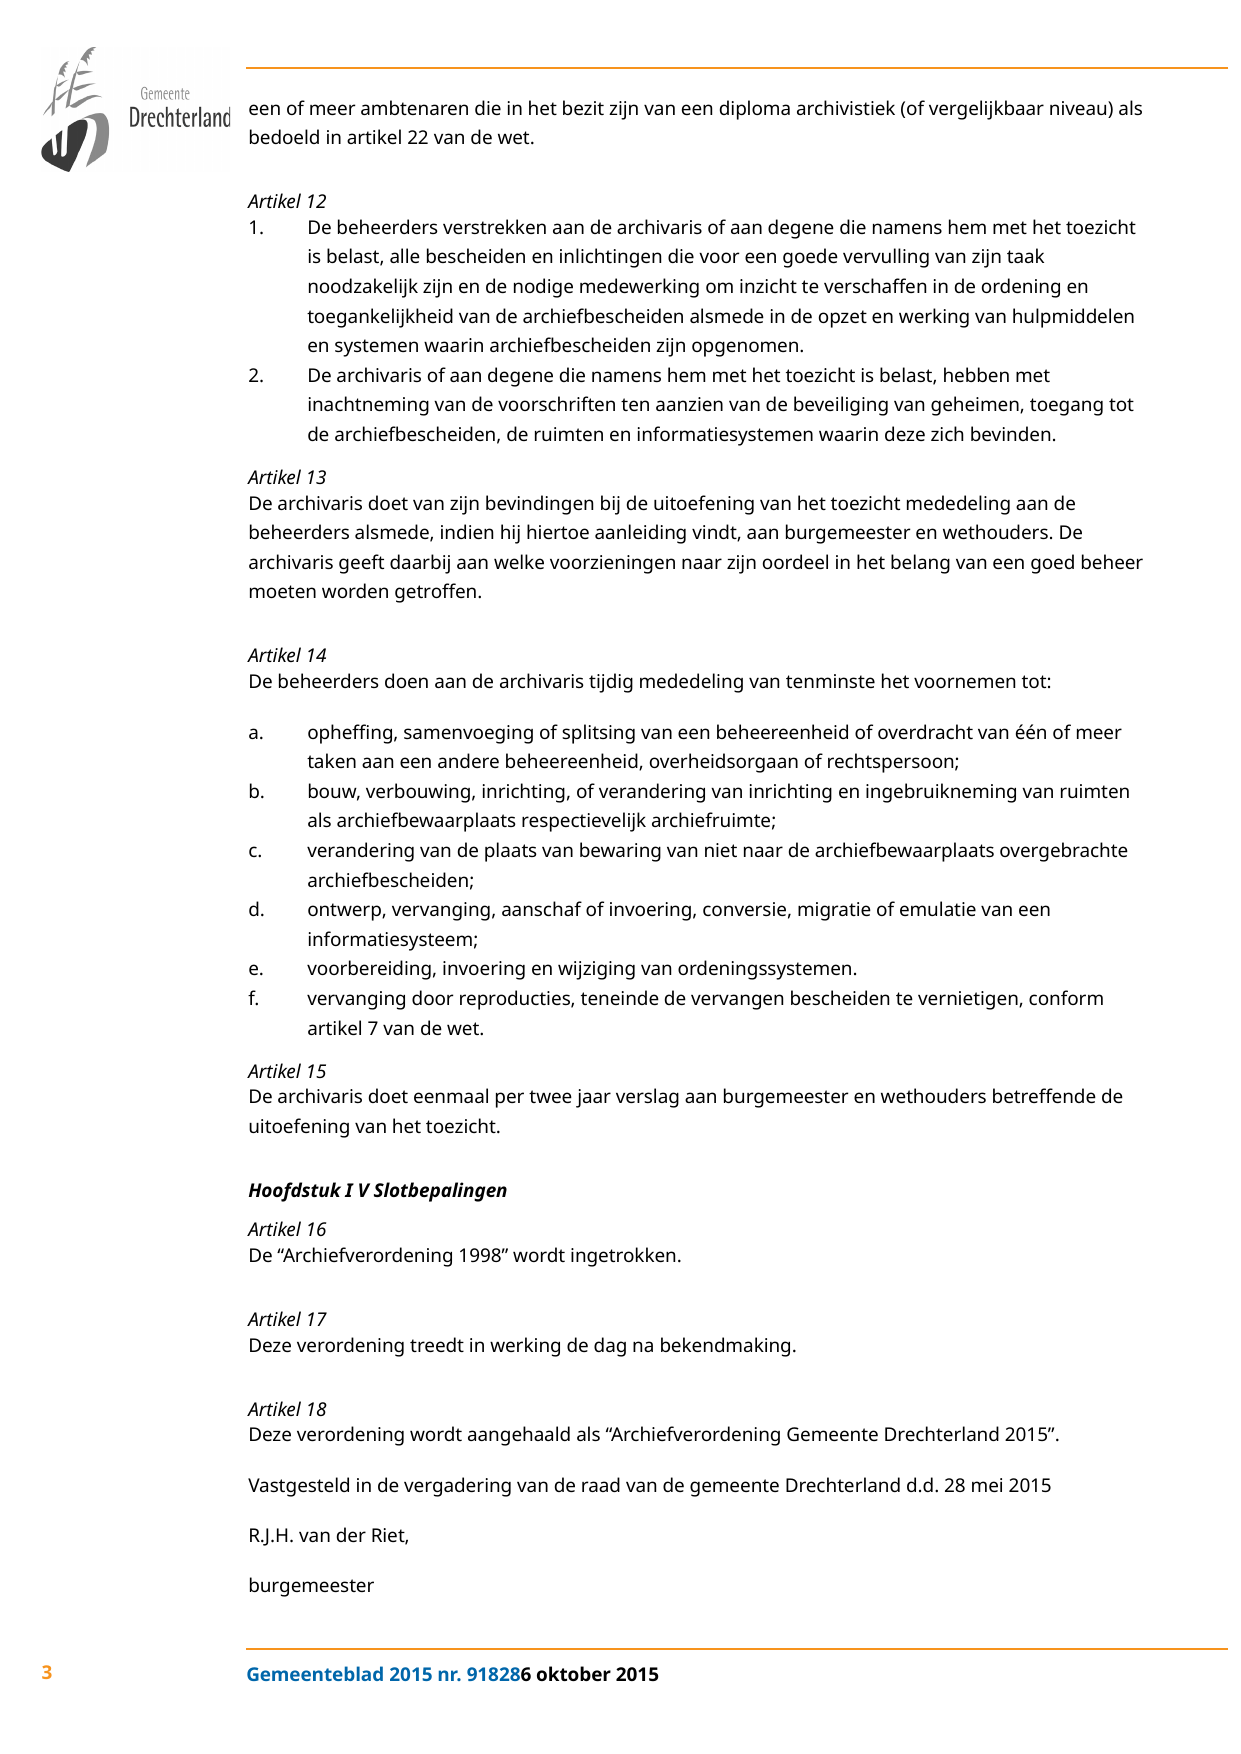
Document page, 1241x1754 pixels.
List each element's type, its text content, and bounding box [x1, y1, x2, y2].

list De archivaris of aan degene die namens hem met het toezicht is belast, hebben met inachtneming van de voorschriften ten aanzien van de beveiliging van geheimen, toegang tot de archiefbescheiden, de ruimten en informatiesystemen waarin deze zich bevinden. [248, 362, 1152, 447]
text burgemeester [248, 1573, 1152, 1598]
text De beheerders doen aan de archivaris tijdig mededeling van tenminste het voornemen tot: [248, 668, 1152, 694]
text Artikel 14 [248, 643, 1152, 668]
text Artikel 17 [248, 1306, 1152, 1332]
text Artikel 18 [248, 1396, 1152, 1421]
text Deze verordening wordt aangehaald als “Archiefverordening Gemeente Drechterland 2015”. [248, 1421, 1152, 1447]
list verandering van de plaats van bewaring van niet naar de archiefbewaarplaats overgebrachte archiefbescheiden; [248, 837, 1152, 892]
text Artikel 15 [248, 1058, 1152, 1083]
list bouw, verbouwing, inrichting, of verandering van inrichting en ingebruikneming van ruimten als archiefbewaarplaats respectievelijk archiefruimte; [248, 778, 1152, 833]
text een of meer ambtenaren die in het bezit zijn van een diploma archivistiek (of vergelijkbaar niveau) als bedoeld in artikel 22 van de wet. [248, 95, 1152, 150]
text De archivaris doet eenmaal per twee jaar verslag aan burgemeester en wethouders betreffende de uitoefening van het toezicht. [248, 1083, 1152, 1139]
text Vastgesteld in de vergadering van de raad van de gemeente Drechterland d.d. 28 mei 2015 [248, 1472, 1152, 1498]
text Hoofdstuk I V Slotbepalingen [248, 1177, 1152, 1203]
text Artikel 12 [248, 188, 1152, 214]
list ontwerp, vervanging, aanschaf of invoering, conversie, migratie of emulatie van een informatiesysteem; [248, 896, 1152, 952]
text Artikel 16 [248, 1216, 1152, 1242]
text De archivaris doet van zijn bevindingen bij de uitoefening van het toezicht mededeling aan de beheerders alsmede, indien hij hiertoe aanleiding vindt, aan burgemeester en wethouders. De archivaris geeft daarbij aan welke voorzieningen naar zijn oordeel in het belang van een goed beheer moeten worden getroffen. [248, 490, 1152, 604]
text Deze verordening treedt in werking de dag na bekendmaking. [248, 1332, 1152, 1357]
list opheffing, samenvoeging of splitsing van een beheereenheid of overdracht van één of meer taken aan een andere beheereenheid, overheidsorgaan of rechtspersoon; [248, 719, 1152, 774]
list voorbereiding, invoering en wijziging van ordeningssystemen. [248, 956, 1152, 981]
list vervanging door reproducties, teneinde de vervangen bescheiden te vernietigen, conform artikel 7 van de wet. [248, 985, 1152, 1040]
text De “Archiefverordening 1998” wordt ingetrokken. [248, 1242, 1152, 1268]
picture [41, 47, 231, 172]
text R.J.H. van der Riet, [248, 1522, 1152, 1548]
list De beheerders verstrekken aan de archivaris of aan degene die namens hem met het toezicht is belast, alle bescheiden en inlichtingen die voor een goede vervulling van zijn taak noodzakelijk zijn en de nodige medewerking om inzicht te verschaffen in de ordening en toegankelijkheid van de archiefbescheiden alsmede in de opzet en werking van hulpmiddelen en systemen waarin archiefbescheiden zijn opgenomen. [248, 214, 1152, 358]
text Artikel 13 [248, 464, 1152, 490]
